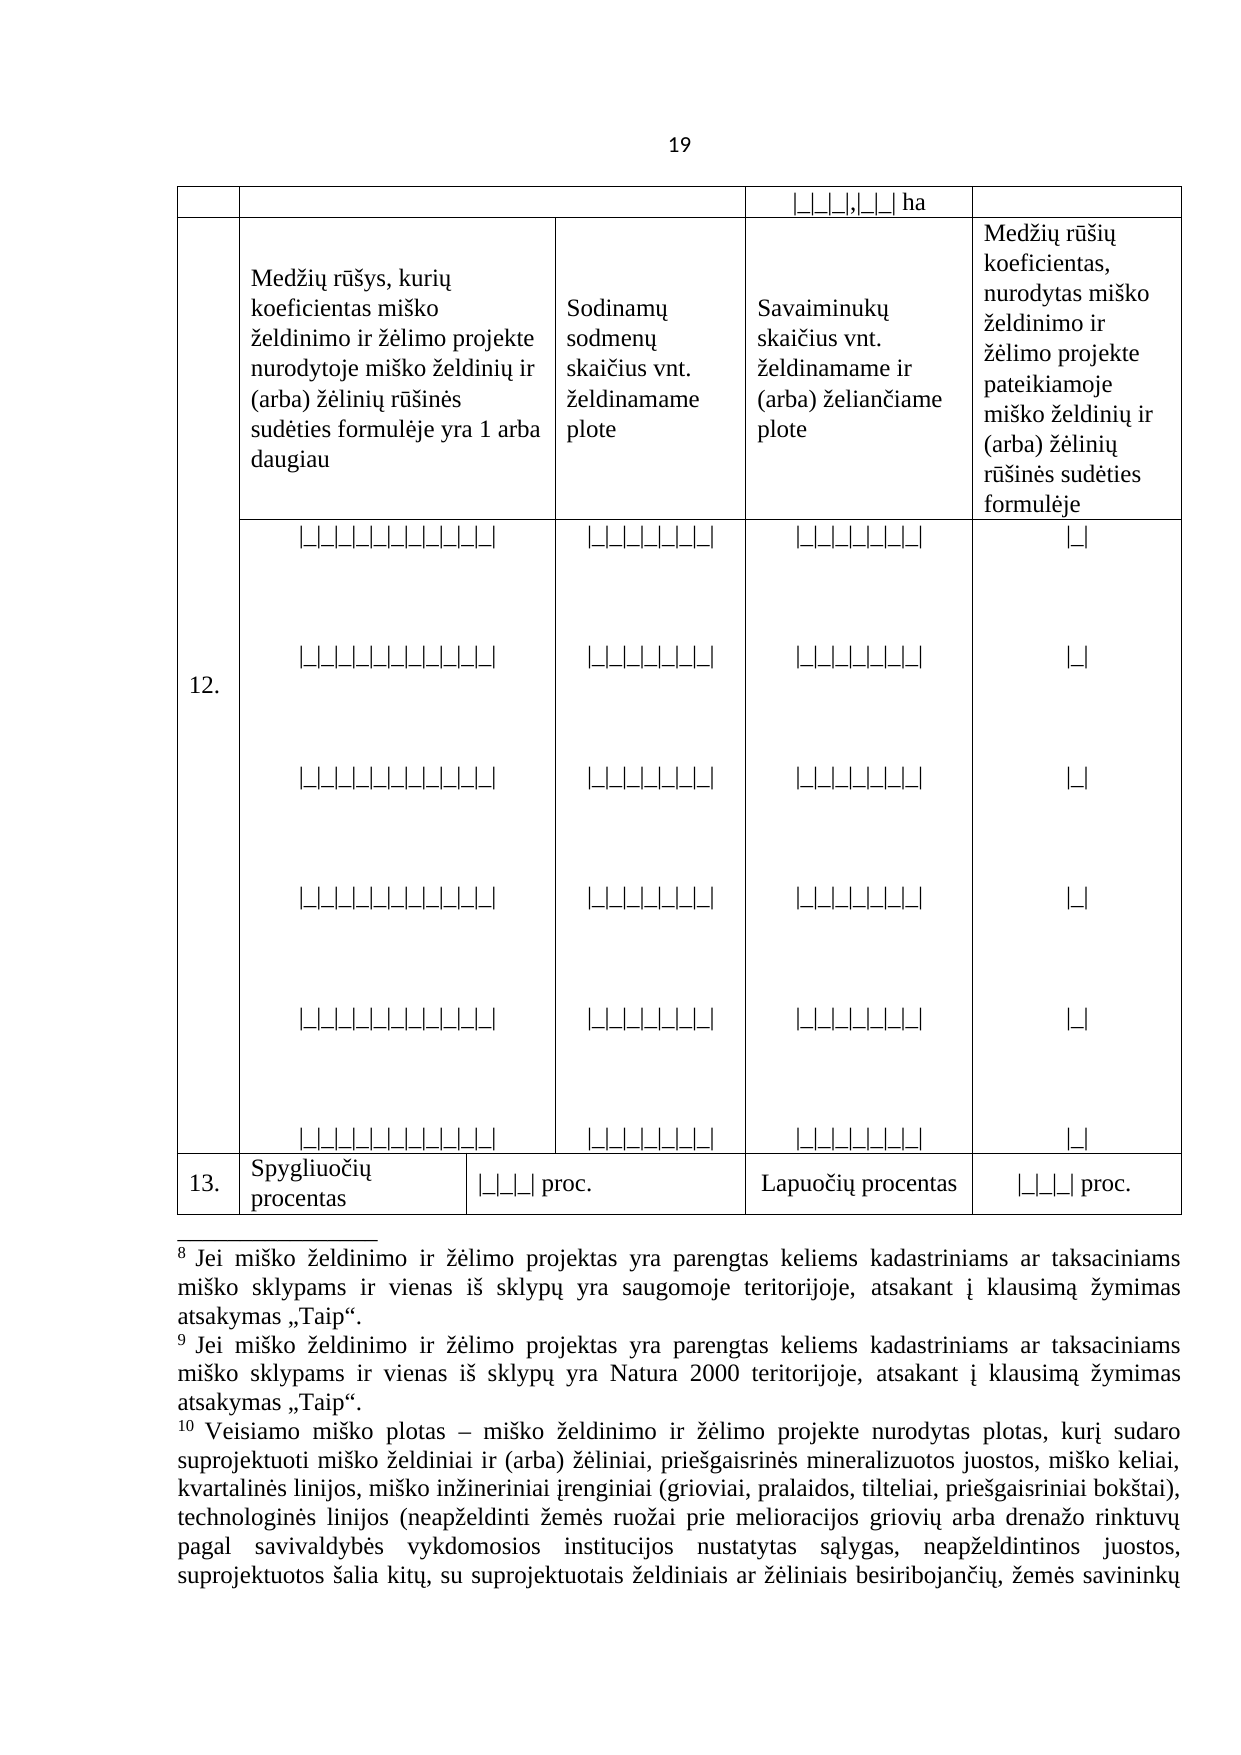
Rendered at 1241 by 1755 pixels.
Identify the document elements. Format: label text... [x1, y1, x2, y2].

table_cell [973, 187, 1181, 217]
table_cell Sodinamų sodmenų skaičius vnt. želdinamame plote [556, 218, 745, 519]
table_cell |_| |_| |_| |_| |_| |_| [973, 520, 1181, 1152]
table_cell [178, 187, 239, 217]
table_cell 13. [178, 1154, 239, 1214]
table_cell 12. [178, 218, 239, 1152]
table_cell Savaiminukų skaičius vnt. želdinamame ir (arba) želiančiame plote [746, 218, 972, 519]
table_cell Medžių rūšių koeficientas, nurodytas miško želdinimo ir žėlimo projekte pateikiamoje miško želdinių ir (arba) žėlinių rūšinės sudėties formulėje [973, 218, 1181, 519]
text 9 Jei miško želdinimo ir žėlimo projektas yra parengtas keliems kadastriniams ar taksaciniams miško sklypams ir vienas iš sklypų yra Natura 2000 teritorijoje, atsakant į klausimą žymimas atsakymas „Taip“. [177, 1330, 1181, 1416]
table_cell |_|_|_|_|_|_|_|_|_|_|_| |_|_|_|_|_|_|_|_|_|_|_| |_|_|_|_|_|_|_|_|_|_|_| |_|_|_|_|_|_|_|_|_|_|_| |_|_|_|_|_|_|_|_|_|_|_| |_|_|_|_|_|_|_|_|_|_|_| [240, 520, 555, 1152]
text 8 Jei miško želdinimo ir žėlimo projektas yra parengtas keliems kadastriniams ar taksaciniams miško sklypams ir vienas iš sklypų yra saugomoje teritorijoje, atsakant į klausimą žymimas atsakymas „Taip“. [177, 1243, 1181, 1330]
table_cell [240, 187, 745, 217]
table_cell Lapuočių procentas [746, 1154, 972, 1214]
table_cell Medžių rūšys, kurių koeficientas miško želdinimo ir žėlimo projekte nurodytoje miško želdinių ir (arba) žėlinių rūšinės sudėties formulėje yra 1 arba daugiau [240, 218, 555, 519]
table_cell |_|_|_| proc. [973, 1154, 1181, 1214]
table_cell |_|_|_|_|_|_|_| |_|_|_|_|_|_|_| |_|_|_|_|_|_|_| |_|_|_|_|_|_|_| |_|_|_|_|_|_|_| |_|_|_|_|_|_|_| [746, 520, 972, 1152]
table_cell |_|_|_|_|_|_|_| |_|_|_|_|_|_|_| |_|_|_|_|_|_|_| |_|_|_|_|_|_|_| |_|_|_|_|_|_|_| |_|_|_|_|_|_|_| [556, 520, 745, 1152]
text ________________ [177, 1215, 1181, 1243]
table_cell Spygliuočių procentas [240, 1154, 466, 1214]
text 10 Veisiamo miško plotas – miško želdinimo ir žėlimo projekte nurodytas plotas, kurį sudaro suprojektuoti miško želdiniai ir (arba) žėliniai, priešgaisrinės mineralizuotos juostos, miško keliai, kvartalinės linijos, miško inžineriniai įrenginiai (grioviai, pralaidos, tilteliai, priešgaisriniai bokštai), technologinės linijos (neapželdinti žemės ruožai prie melioracijos griovių arba drenažo rinktuvų pagal savivaldybės vykdomosios institucijos nustatytas sąlygas, neapželdintinos juostos, suprojektuotos šalia kitų, su suprojektuotais želdiniais ar žėliniais besiribojančių, žemės savininkų [177, 1416, 1181, 1588]
table_cell |_|_|_|,|_|_| ha [746, 187, 972, 217]
table_cell |_|_|_| proc. [467, 1154, 745, 1214]
